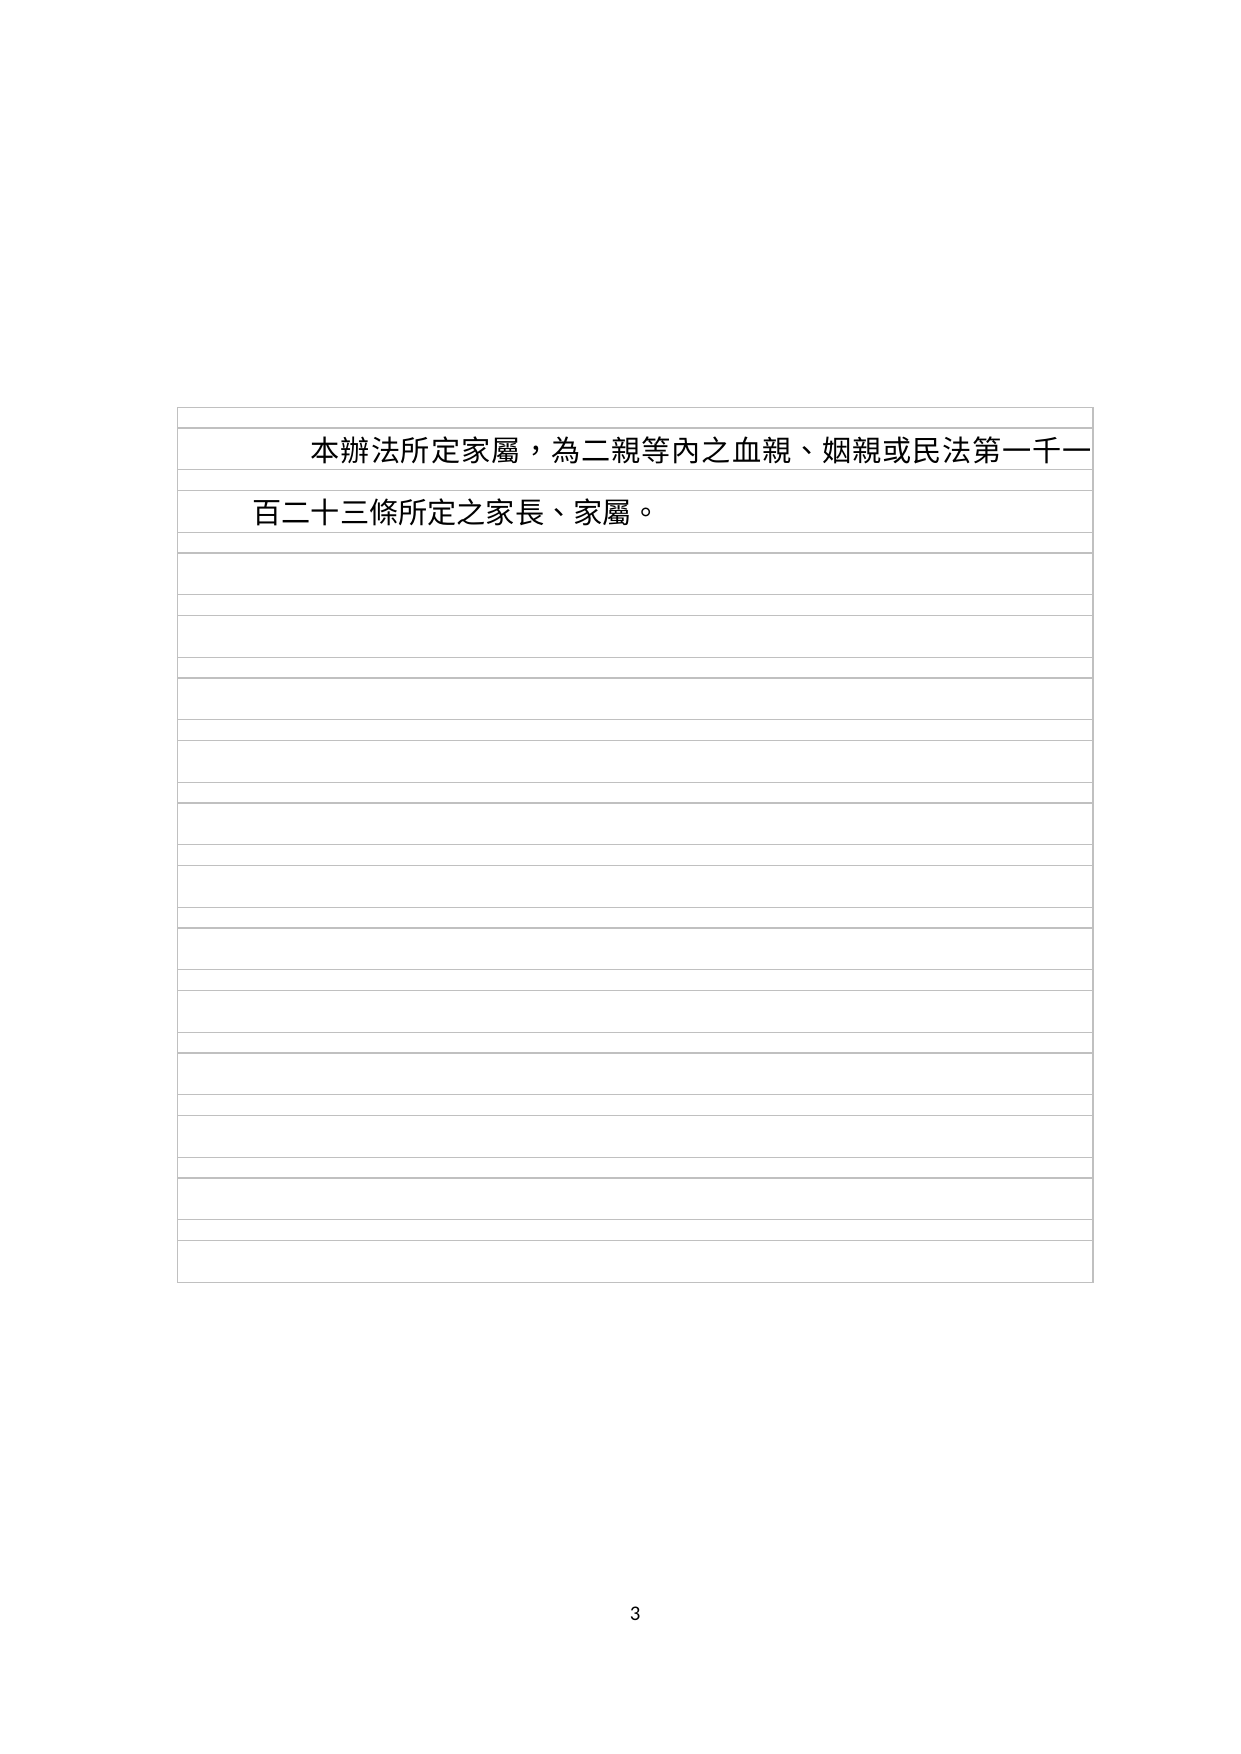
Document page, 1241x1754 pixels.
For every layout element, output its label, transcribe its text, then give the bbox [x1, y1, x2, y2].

text 百二十三條所定之家長、家屬。 [252, 491, 1092, 532]
text [252, 470, 1092, 490]
text [252, 408, 1092, 427]
text 本辦法所定家屬，為二親等內之血親、姻親或民法第一千一 [252, 429, 1092, 469]
